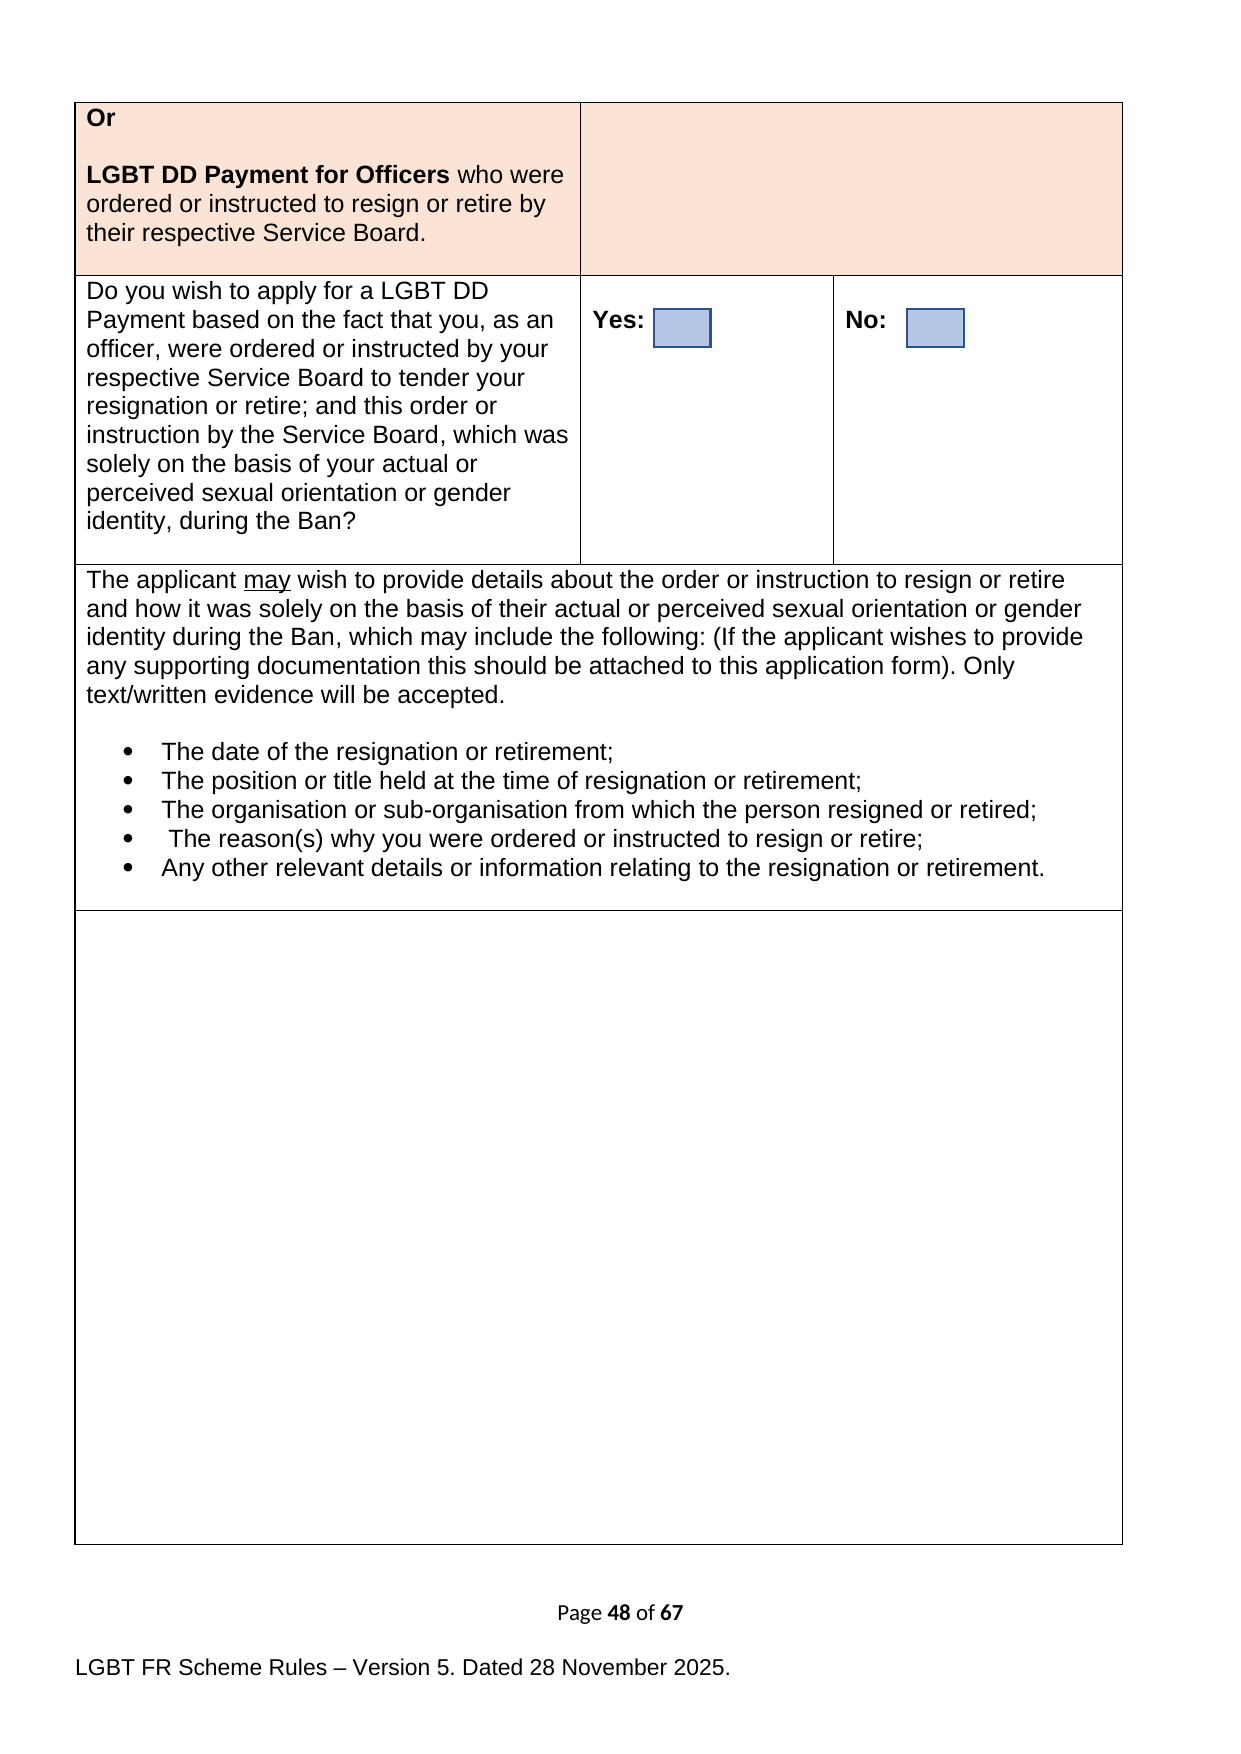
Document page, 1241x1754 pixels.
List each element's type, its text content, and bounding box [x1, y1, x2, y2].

table_header Or LGBT DD Payment for Officers who were ordered or instructed to resign or retire by their respective Service Board. [76, 103, 580, 275]
table_cell The applicant may wish to provide details about the order or instruction to resign or retire and how it was solely on the basis of their actual or perceived sexual orientation or gender identity during the Ban, which may include the following: (If the applicant wishes to provide any supporting documentation this should be attached to this application form). Only text/written evidence will be accepted. The date of the resignation or retirement; The position or title held at the time of resignation or retirement; The organisation or sub-organisation from which the person resigned or retired; The reason(s) why you were ordered or instructed to resign or retire; Any other relevant details or information relating to the resignation or retirement. [76, 565, 1122, 910]
table_header [581, 103, 1122, 275]
table_cell No: [834, 276, 1122, 564]
table_cell Yes: [581, 276, 833, 564]
table_cell Do you wish to apply for a LGBT DD Payment based on the fact that you, as an officer, were ordered or instructed by your respective Service Board to tender your resignation or retire; and this order or instruction by the Service Board, which was solely on the basis of your actual or perceived sexual orientation or gender identity, during the Ban? [76, 276, 580, 564]
table_cell [76, 911, 1122, 1544]
